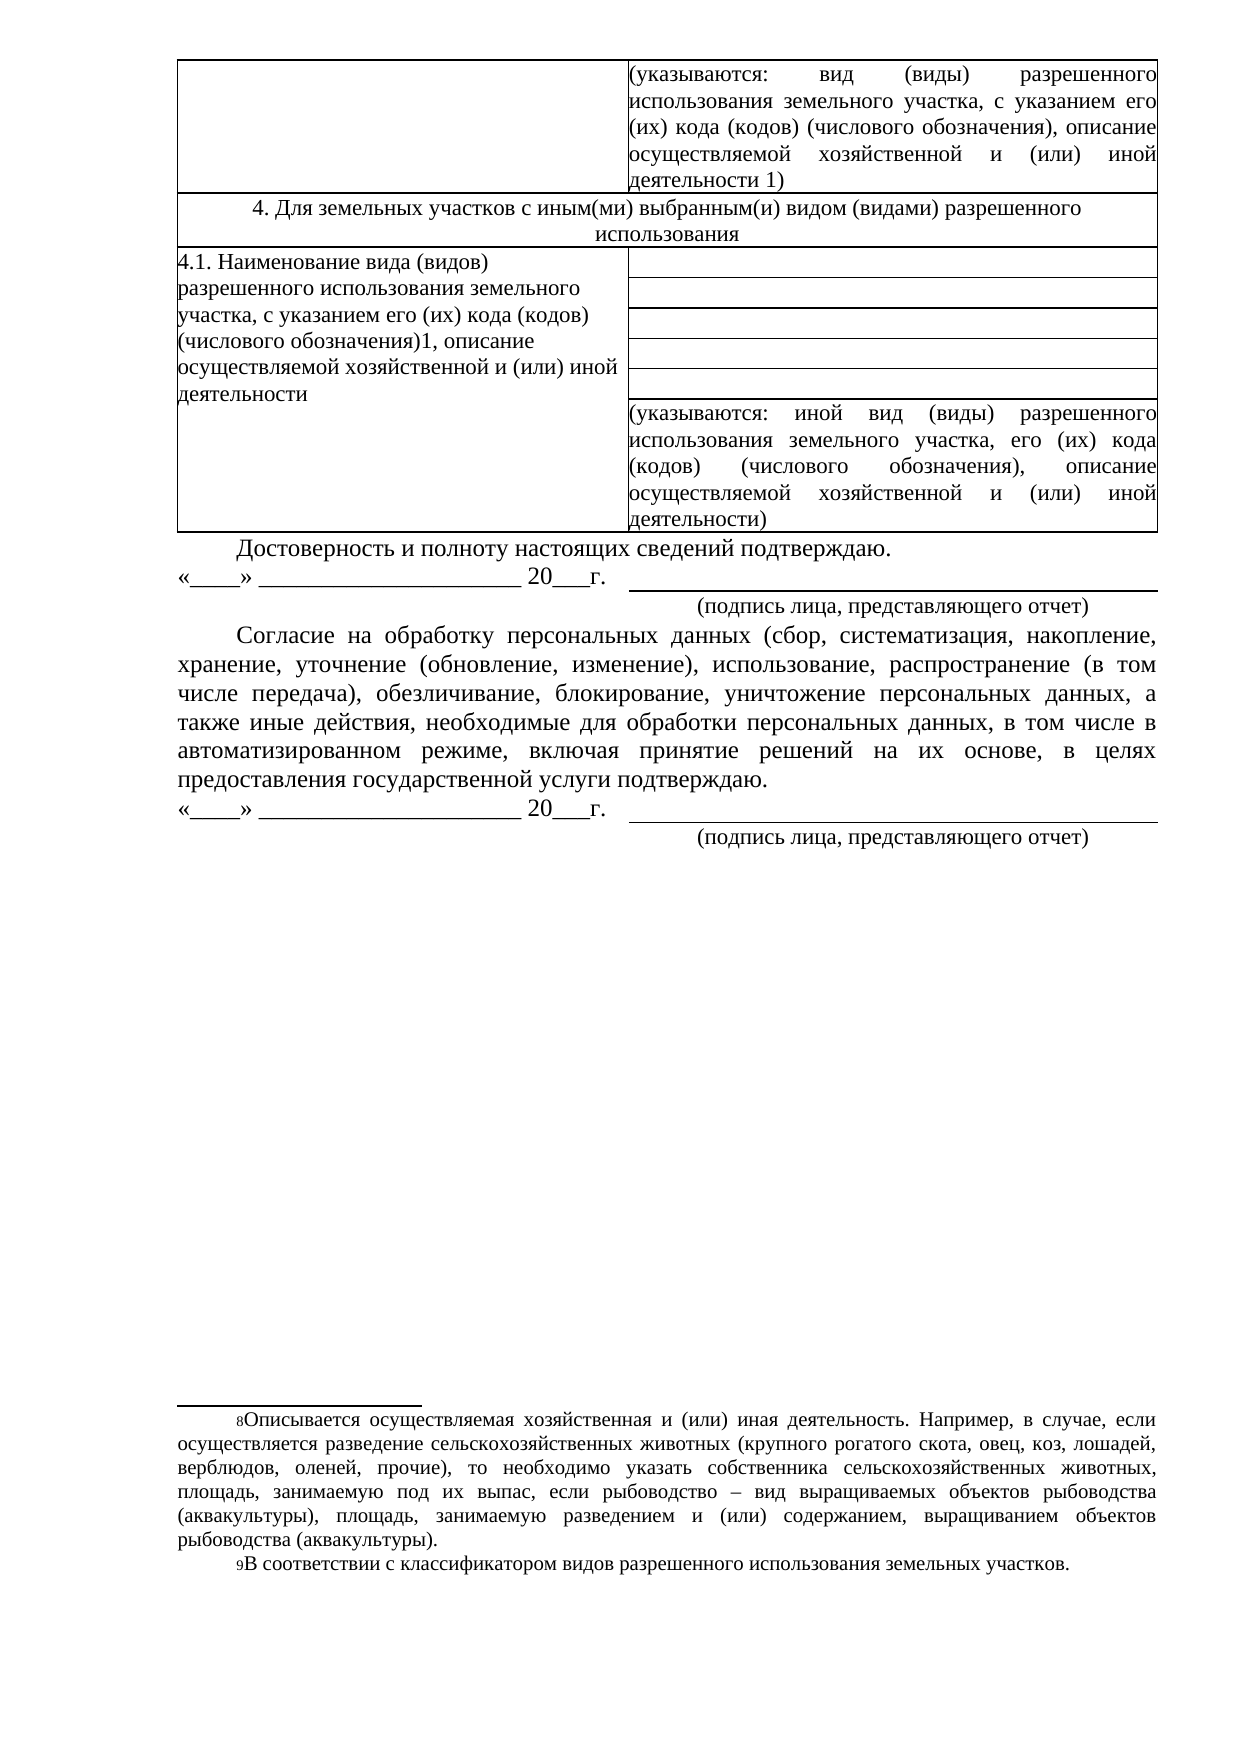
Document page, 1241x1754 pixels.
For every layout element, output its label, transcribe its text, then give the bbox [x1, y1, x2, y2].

table_cell [629, 561, 1157, 590]
table_cell [540, 1575, 629, 1604]
table_cell [540, 590, 629, 620]
table_cell «____» _____________________ 20___г. [177, 561, 629, 590]
table_cell [177, 1377, 304, 1405]
table_cell [794, 1575, 912, 1604]
table_header 4.1. Наименование вида (видов) разрешенного использования земельного участка, с указанием его (их) кода (кодов) (числового обозначения)1, описание осуществляемой хозяйственной и (или) иной деятельности [178, 248, 628, 406]
table_header [629, 278, 1157, 307]
table_cell [629, 1575, 717, 1604]
table_cell [304, 1377, 422, 1405]
table_cell [422, 1575, 540, 1604]
table_cell [629, 1377, 717, 1405]
table_cell [177, 1575, 304, 1604]
table_header Согласие на обработку персональных данных (сбор, систематизация, накопление, хранение, уточнение (обновление, изменение), использование, распространение (в том числе передача), обезличивание, блокирование, уничтожение персональных данных, а также иные действия, необходимые для обработки персональных данных, в том числе в автоматизированном режиме, включая принятие решений на их основе, в целях предоставления государственной услуги подтверждаю. [177, 620, 1157, 793]
table_header [178, 61, 628, 192]
table_header (указываются: вид (виды) разрешенного использования земельного участка, с указанием его (их) кода (кодов) (числового обозначения), описание осуществляемой хозяйственной и (или) иной деятельности 1) [629, 61, 1157, 192]
table_cell [912, 1575, 1157, 1604]
table_cell [912, 1377, 1157, 1405]
table_cell [304, 590, 422, 620]
table_header [629, 369, 1157, 398]
table_cell [718, 1377, 794, 1405]
table_header 4. Для земельных участков с иным(ми) выбранным(и) видом (видами) разрешенного использования [178, 194, 1157, 246]
table_cell [304, 822, 422, 1377]
table_cell «____» _____________________ 20___г. [177, 793, 629, 822]
table_header 8Описывается осуществляемая хозяйственная и (или) иная деятельность. Например, в случае, если осуществляется разведение сельскохозяйственных животных (крупного рогатого скота, овец, коз, лошадей, верблюдов, оленей, прочие), то необходимо указать собственника сельскохозяйственных животных, площадь, занимаемую под их выпас, если рыбоводство – вид выращиваемых объектов рыбоводства (аквакультуры), площадь, занимаемую разведением и (или) содержанием, выращиванием объектов рыбоводства (аквакультуры). 9В соответствии с классификатором видов разрешенного использования земельных участков. [177, 1407, 1157, 1575]
table_header (подпись лица, представляющего отчет) [629, 823, 1157, 1377]
table_cell [629, 793, 1157, 822]
table_cell [422, 822, 540, 1377]
table_header [629, 248, 1157, 277]
table_header [629, 339, 1157, 368]
table_header (подпись лица, представляющего отчет) [629, 592, 1157, 618]
table_cell [718, 1575, 794, 1604]
table_cell [422, 1377, 540, 1405]
table_header [629, 309, 1157, 337]
table_cell [794, 1377, 912, 1405]
table_cell [178, 406, 628, 531]
table_cell [540, 1377, 629, 1405]
table_cell [422, 590, 540, 620]
table_cell [177, 822, 304, 1377]
table_header Достоверность и полноту настоящих сведений подтверждаю. [177, 533, 1157, 561]
table_cell [304, 1575, 422, 1604]
table_header (указываются: иной вид (виды) разрешенного использования земельного участка, его (их) кода (кодов) (числового обозначения), описание осуществляемой хозяйственной и (или) иной деятельности) [629, 400, 1157, 531]
table_cell [540, 822, 629, 1377]
table_cell [177, 590, 304, 620]
